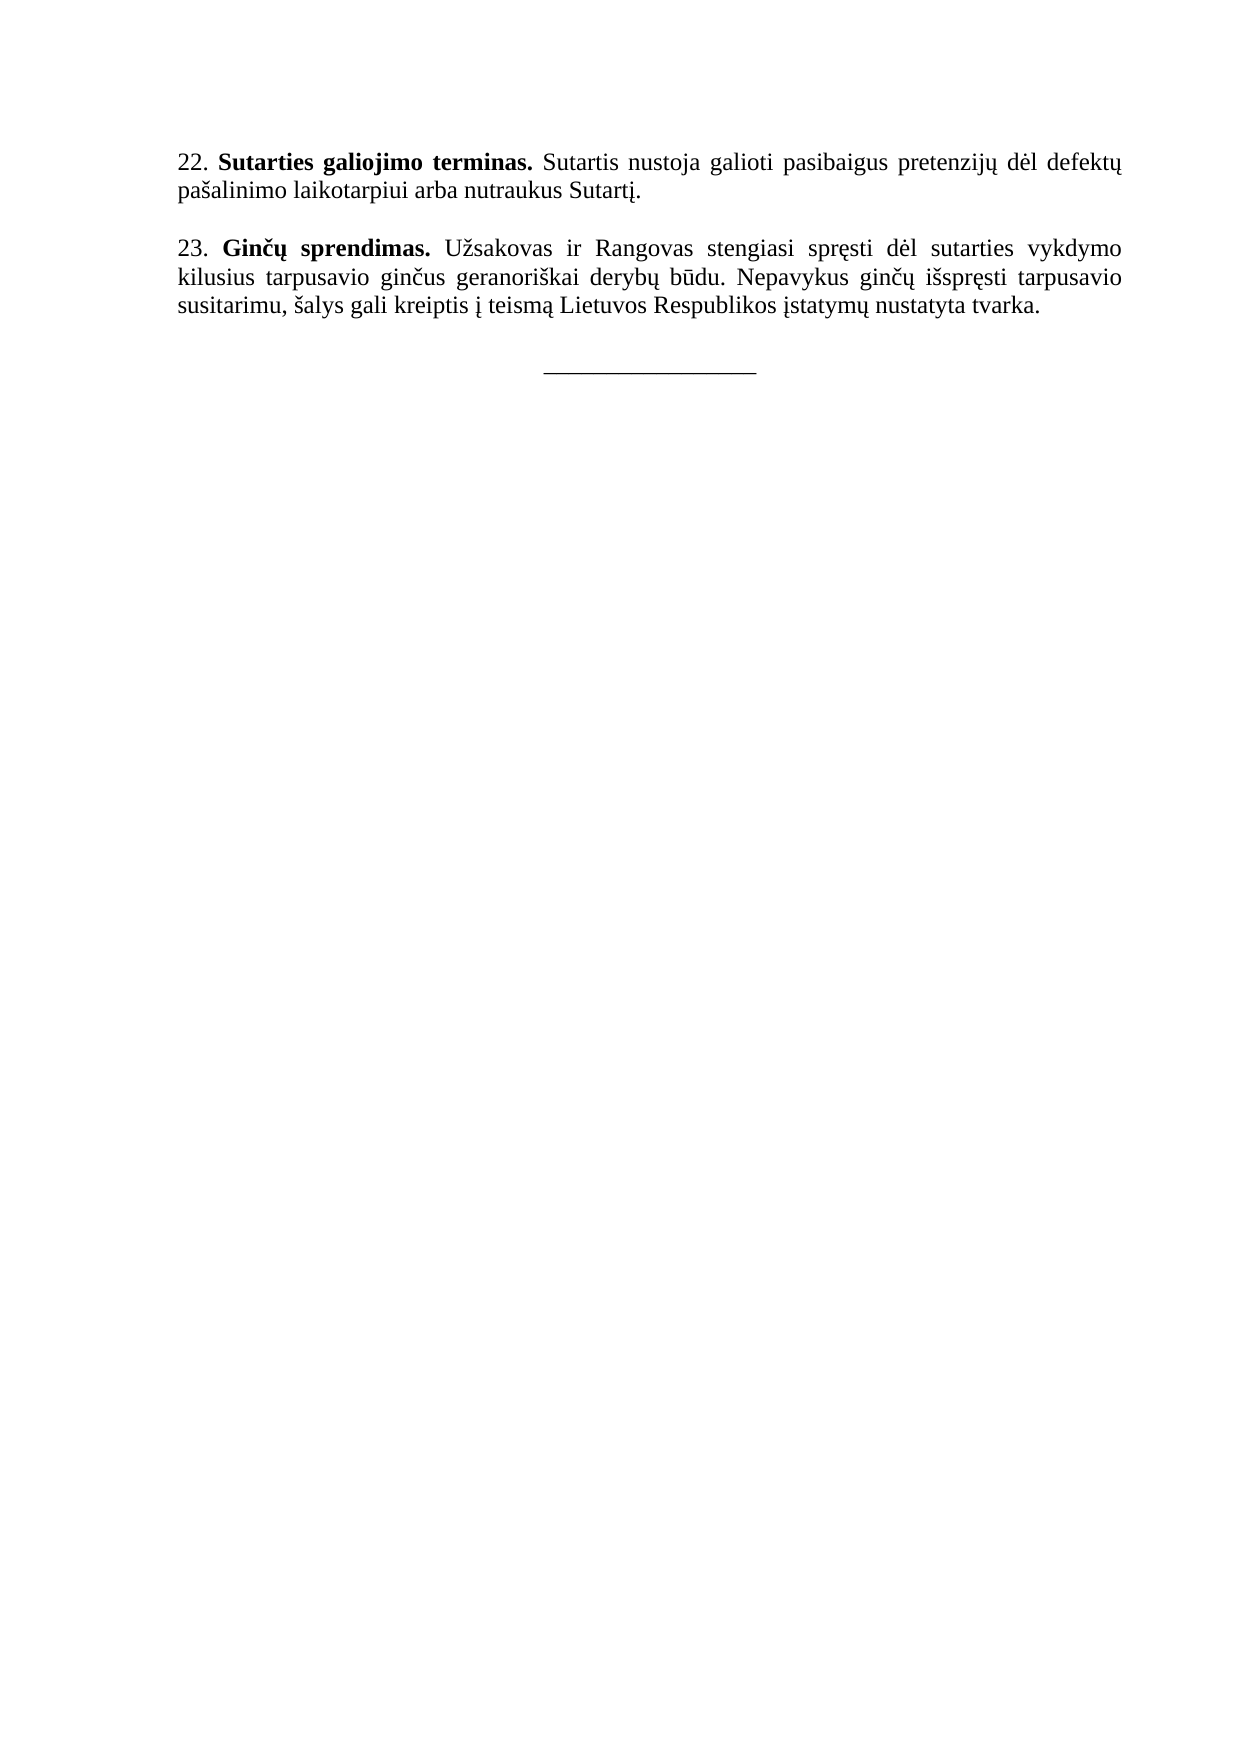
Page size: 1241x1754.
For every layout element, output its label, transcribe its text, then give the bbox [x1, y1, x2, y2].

text 23. Ginčų sprendimas. Užsakovas ir Rangovas stengiasi spręsti dėl sutarties vykdymo kilusius tarpusavio ginčus geranoriškai derybų būdu. Nepavykus ginčų išspręsti tarpusavio susitarimu, šalys gali kreiptis į teismą Lietuvos Respublikos įstatymų nustatyta tvarka. [177, 233, 1122, 319]
text _________________ [177, 348, 1122, 377]
text 22. Sutarties galiojimo terminas. Sutartis nustoja galioti pasibaigus pretenzijų dėl defektų pašalinimo laikotarpiui arba nutraukus Sutartį. [177, 147, 1122, 204]
